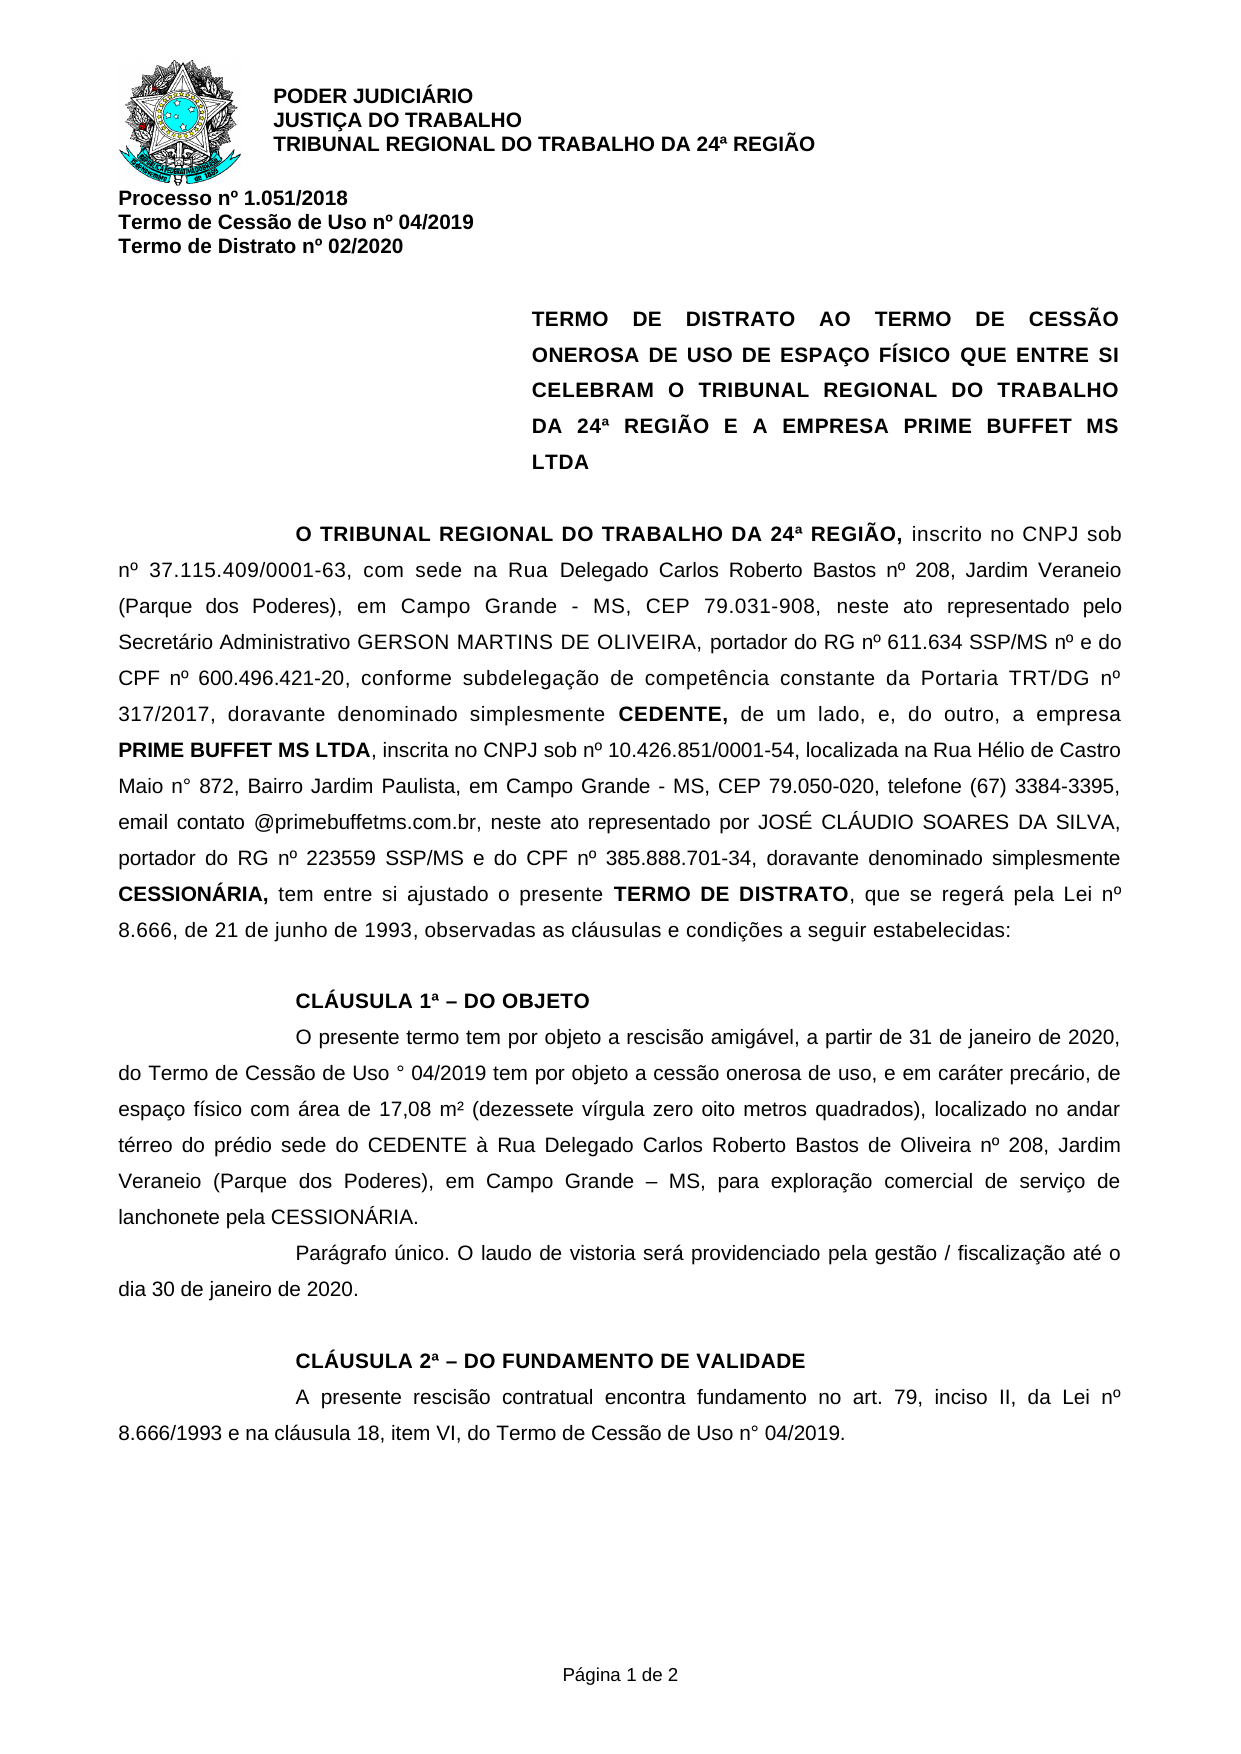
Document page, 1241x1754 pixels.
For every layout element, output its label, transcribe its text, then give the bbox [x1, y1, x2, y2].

text O presente termo tem por objeto a rescisão amigável, a partir de 31 de janeiro de 2020, do Termo de Cessão de Uso ° 04/2019 tem por objeto a cessão onerosa de uso, e em caráter precário, de espaço físico com área de 17,08 m² (dezessete vírgula zero oito metros quadrados), localizado no andar térreo do prédio sede do CEDENTE à Rua Delegado Carlos Roberto Bastos de Oliveira nº 208, Jardim Veraneio (Parque dos Poderes), em Campo Grande – MS, para exploração comercial de serviço de lanchonete pela CESSIONÁRIA. [118, 1025, 1122, 1229]
text O TRIBUNAL REGIONAL DO TRABALHO DA 24ª REGIÃO, inscrito no CNPJ sob nº 37.115.409/0001-63, com sede na Rua Delegado Carlos Roberto Bastos nº 208, Jardim Veraneio (Parque dos Poderes), em Campo Grande - MS, CEP 79.031-908, neste ato representado pelo Secretário Administrativo GERSON MARTINS DE OLIVEIRA, portador do RG nº 611.634 SSP/MS nº e do CPF nº 600.496.421-20, conforme subdelegação de competência constante da Portaria TRT/DG nº 317/2017, doravante denominado simplesmente CEDENTE, de um lado, e, do outro, a empresa PRIME BUFFET MS LTDA, inscrita no CNPJ sob nº 10.426.851/0001-54, localizada na Rua Hélio de Castro Maio n° 872, Bairro Jardim Paulista, em Campo Grande - MS, CEP 79.050-020, telefone (67) 3384-3395, email contato @primebuffetms.com.br, neste ato representado por JOSÉ CLÁUDIO SOARES DA SILVA, portador do RG nº 223559 SSP/MS e do CPF nº 385.888.701-34, doravante denominado simplesmente CESSIONÁRIA, tem entre si ajustado o presente TERMO DE DISTRATO, que se regerá pela Lei nº 8.666, de 21 de junho de 1993, observadas as cláusulas e condições a seguir estabelecidas: [118, 522, 1122, 941]
text A presente rescisão contratual encontra fundamento no art. 79, inciso II, da Lei nº 8.666/1993 e na cláusula 18, item VI, do Termo de Cessão de Uso n° 04/2019. [118, 1384, 1122, 1444]
text CLÁUSULA 1ª – DO OBJETO [118, 989, 1122, 1013]
text TERMO DE DISTRATO AO TERMO DE CESSÃO ONEROSA DE USO DE ESPAÇO FÍSICO QUE ENTRE SI CELEBRAM O TRIBUNAL REGIONAL DO TRABALHO DA 24ª REGIÃO E A EMPRESA PRIME BUFFET MS LTDA [532, 306, 1119, 474]
text CLÁUSULA 2ª – DO FUNDAMENTO DE VALIDADE [118, 1349, 1122, 1373]
text Parágrafo único. O laudo de vistoria será providenciado pela gestão / fiscalização até o dia 30 de janeiro de 2020. [118, 1241, 1122, 1301]
picture [118, 59, 243, 186]
